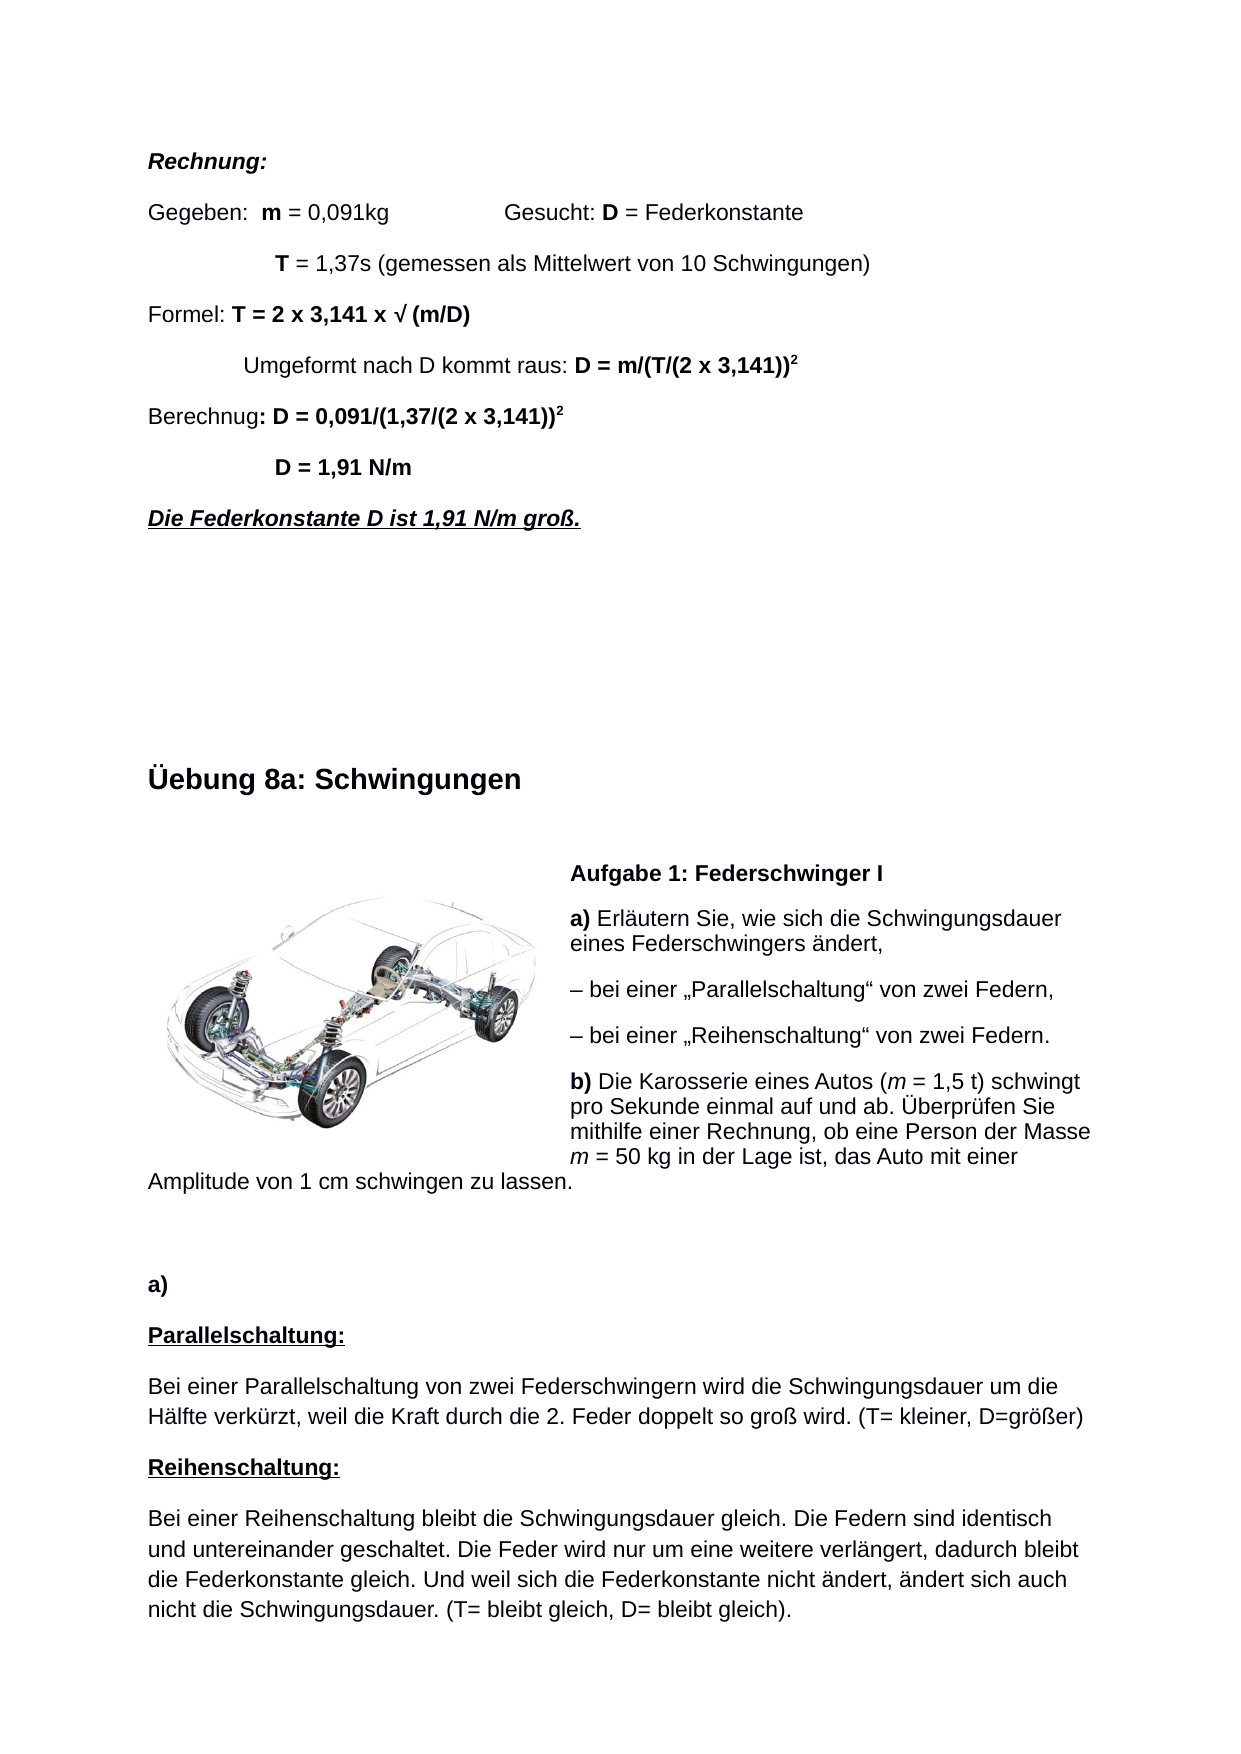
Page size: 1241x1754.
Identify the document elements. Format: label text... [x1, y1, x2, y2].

text Die Federkonstante D ist 1,91 N/m groß. [148, 505, 1093, 531]
text Formel: T = 2 x 3,141 x √ (m/D) [148, 301, 1093, 327]
text Reihenschaltung: [148, 1454, 1093, 1481]
text Aufgabe 1: Federschwinger I [148, 861, 1093, 886]
text b) Die Karosserie eines Autos (m = 1,5 t) schwingt pro Sekunde einmal auf und ab. Überprüfen Sie mithilfe einer Rechnung, ob eine Person der Masse m = 50 kg in der Lage ist, das Auto mit einer Amplitude von 1 cm schwingen zu lassen. [148, 1069, 1093, 1194]
text a) [148, 1271, 1093, 1297]
text Berechnug: D = 0,091/(1,37/(2 x 3,141))2 [148, 403, 1093, 429]
text Umgeformt nach D kommt raus: D = m/(T/(2 x 3,141))2 [148, 352, 1093, 378]
picture [150, 871, 552, 1154]
text Parallelschaltung: [148, 1322, 1093, 1348]
text – bei einer „Parallelschaltung“ von zwei Federn, [552, 978, 1093, 1003]
text T = 1,37s (gemessen als Mittelwert von 10 Schwingungen) [148, 250, 1093, 276]
text – bei einer „Reihenschaltung“ von zwei Federn. [552, 1023, 1093, 1048]
text Rechnung: [148, 148, 1093, 174]
text Gegeben: m = 0,091kg Gesucht: D = Federkonstante [148, 199, 1093, 225]
text Bei einer Parallelschaltung von zwei Federschwingern wird die Schwingungsdauer um die Hälfte verkürzt, weil die Kraft durch die 2. Feder doppelt so groß wird. (T= kleiner, D=größer) [148, 1373, 1093, 1429]
text D = 1,91 N/m [148, 454, 1093, 480]
text Bei einer Reihenschaltung bleibt die Schwingungsdauer gleich. Die Federn sind identisch und untereinander geschaltet. Die Feder wird nur um eine weitere verlängert, dadurch bleibt die Federkonstante gleich. Und weil sich die Federkonstante nicht ändert, ändert sich auch nicht die Schwingungsdauer. (T= bleibt gleich, D= bleibt gleich). [148, 1505, 1093, 1622]
text Üebung 8a: Schwingungen [148, 769, 1093, 794]
text a) Erläutern Sie, wie sich die Schwingungsdauer eines Federschwingers ändert, [552, 907, 1093, 957]
